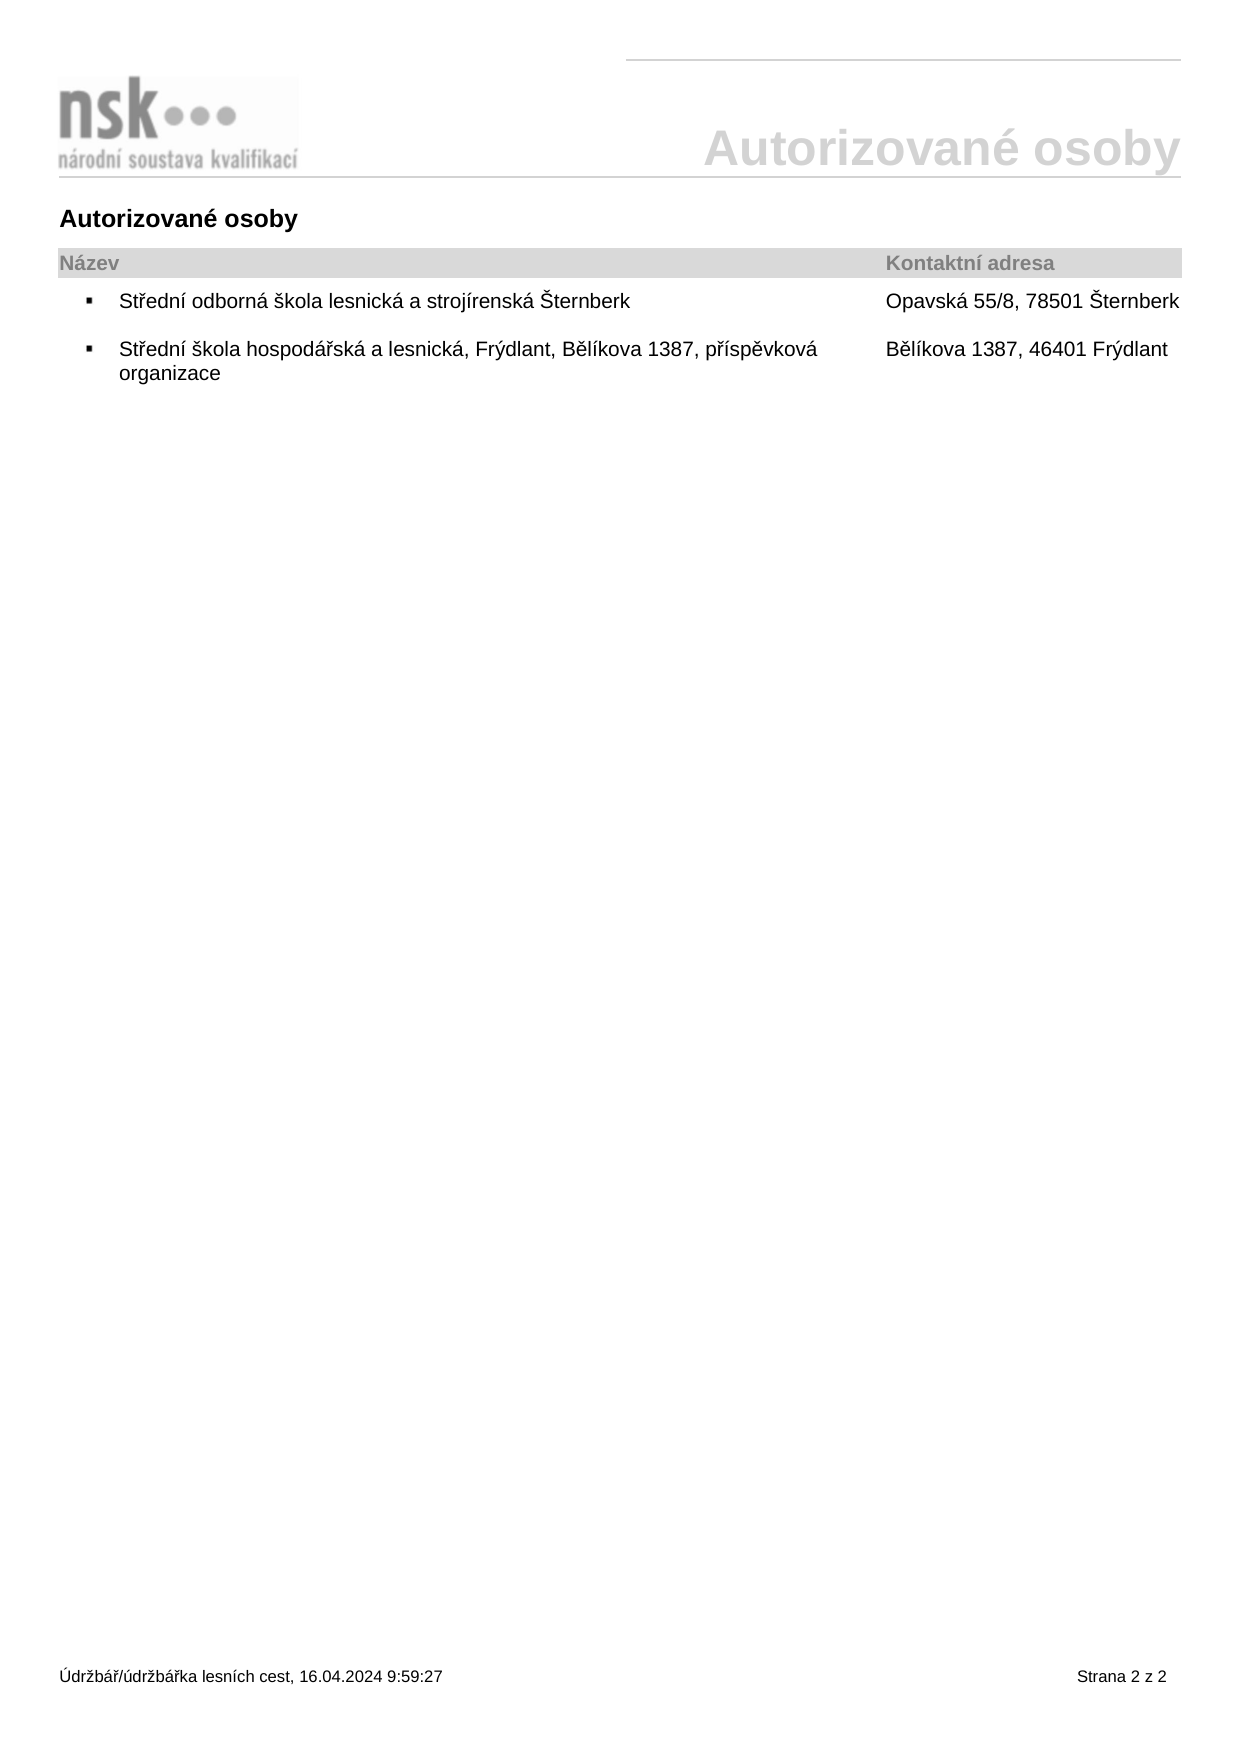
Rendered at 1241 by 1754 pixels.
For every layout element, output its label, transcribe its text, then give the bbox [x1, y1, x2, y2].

table_cell [59, 986, 119, 1286]
table_cell [119, 171, 481, 176]
table_cell [481, 314, 617, 337]
table_cell [481, 686, 617, 986]
table_cell [886, 986, 1167, 1286]
table_cell [626, 986, 860, 1286]
table_cell [618, 236, 626, 248]
table_cell [59, 314, 119, 336]
table_cell [626, 314, 860, 337]
table_cell [1167, 686, 1181, 986]
table_cell [119, 686, 481, 986]
table_cell [860, 1286, 886, 1472]
table_cell [1167, 986, 1181, 1286]
table_cell [481, 386, 617, 686]
table_cell [481, 236, 617, 248]
table_cell [886, 686, 1167, 986]
table_cell [626, 1472, 860, 1658]
table_cell [618, 1286, 626, 1472]
table_cell [886, 236, 1167, 248]
table_cell Kontaktní adresa [886, 250, 1180, 277]
table_cell [860, 278, 886, 289]
table_cell [119, 278, 481, 289]
table_cell [59, 1286, 119, 1472]
table_cell [619, 59, 626, 170]
table_cell Autorizované osoby [59, 200, 1181, 236]
table_cell [1167, 362, 1181, 386]
table_cell Strana 2 z 2 [860, 1658, 1167, 1694]
table_cell [59, 386, 119, 686]
picture [59, 288, 119, 313]
table_cell [618, 1472, 626, 1658]
table_cell [119, 386, 481, 686]
table_cell [860, 236, 886, 248]
table_cell [119, 236, 481, 248]
table_cell [119, 314, 481, 337]
table_cell [119, 1286, 481, 1472]
table_cell [481, 278, 617, 289]
table_cell [886, 362, 1167, 386]
table_cell Opavská 55/8, 78501 Šternberk [886, 289, 1181, 337]
table_cell [618, 986, 626, 1286]
table_cell [1167, 1472, 1181, 1658]
table_cell [860, 986, 886, 1286]
table_cell [59, 1472, 119, 1658]
table_cell [626, 278, 860, 289]
table_cell [618, 314, 626, 337]
table_cell [618, 386, 626, 686]
table_cell [119, 986, 481, 1286]
table_cell [481, 194, 617, 200]
table_cell [860, 686, 886, 986]
table_cell [119, 1472, 481, 1658]
table_cell [626, 1286, 860, 1472]
table_cell [59, 178, 1181, 194]
table_cell [1167, 1286, 1181, 1472]
table_cell [481, 1286, 617, 1472]
table_cell [618, 278, 626, 289]
table_cell [59, 362, 119, 386]
table_cell Bělíkova 1387, 46401 Frýdlant [886, 337, 1181, 362]
table_cell Střední škola hospodářská a lesnická, Frýdlant, Bělíkova 1387, příspěvková organizace [119, 337, 886, 386]
table_cell [59, 171, 119, 176]
table_cell [481, 171, 617, 176]
table_cell [860, 386, 886, 686]
table_cell [626, 194, 860, 200]
table_cell [626, 686, 860, 986]
table_cell [481, 986, 617, 1286]
table_cell Střední odborná škola lesnická a strojírenská Šternberk [119, 289, 886, 314]
picture [59, 336, 119, 361]
table_cell [626, 386, 860, 686]
table_cell [1167, 194, 1181, 200]
table_cell [1167, 386, 1181, 686]
table_cell [860, 314, 886, 337]
table_cell [860, 1472, 886, 1658]
table_cell [1167, 278, 1181, 289]
table_cell [860, 194, 886, 200]
table_cell [886, 1472, 1167, 1658]
table_cell [626, 236, 860, 248]
table_cell [59, 278, 119, 288]
table_cell [59, 236, 119, 248]
table_cell [1167, 236, 1181, 248]
table_cell [1167, 1658, 1181, 1694]
table_cell [886, 1286, 1167, 1472]
table_cell [59, 194, 119, 200]
table_cell Autorizované osoby [626, 61, 1181, 176]
table_cell [886, 278, 1167, 289]
picture [57, 59, 619, 171]
table_cell [618, 686, 626, 986]
table_cell [59, 686, 119, 986]
table_cell [886, 386, 1167, 686]
table_cell [618, 194, 626, 200]
table_cell [119, 194, 481, 200]
table_cell [886, 194, 1167, 200]
table_cell [481, 1472, 617, 1658]
table_cell Údržbář/údržbářka lesních cest, 16.04.2024 9:59:27 [59, 1658, 860, 1694]
table_cell [618, 170, 626, 176]
table_cell Název [60, 250, 885, 277]
